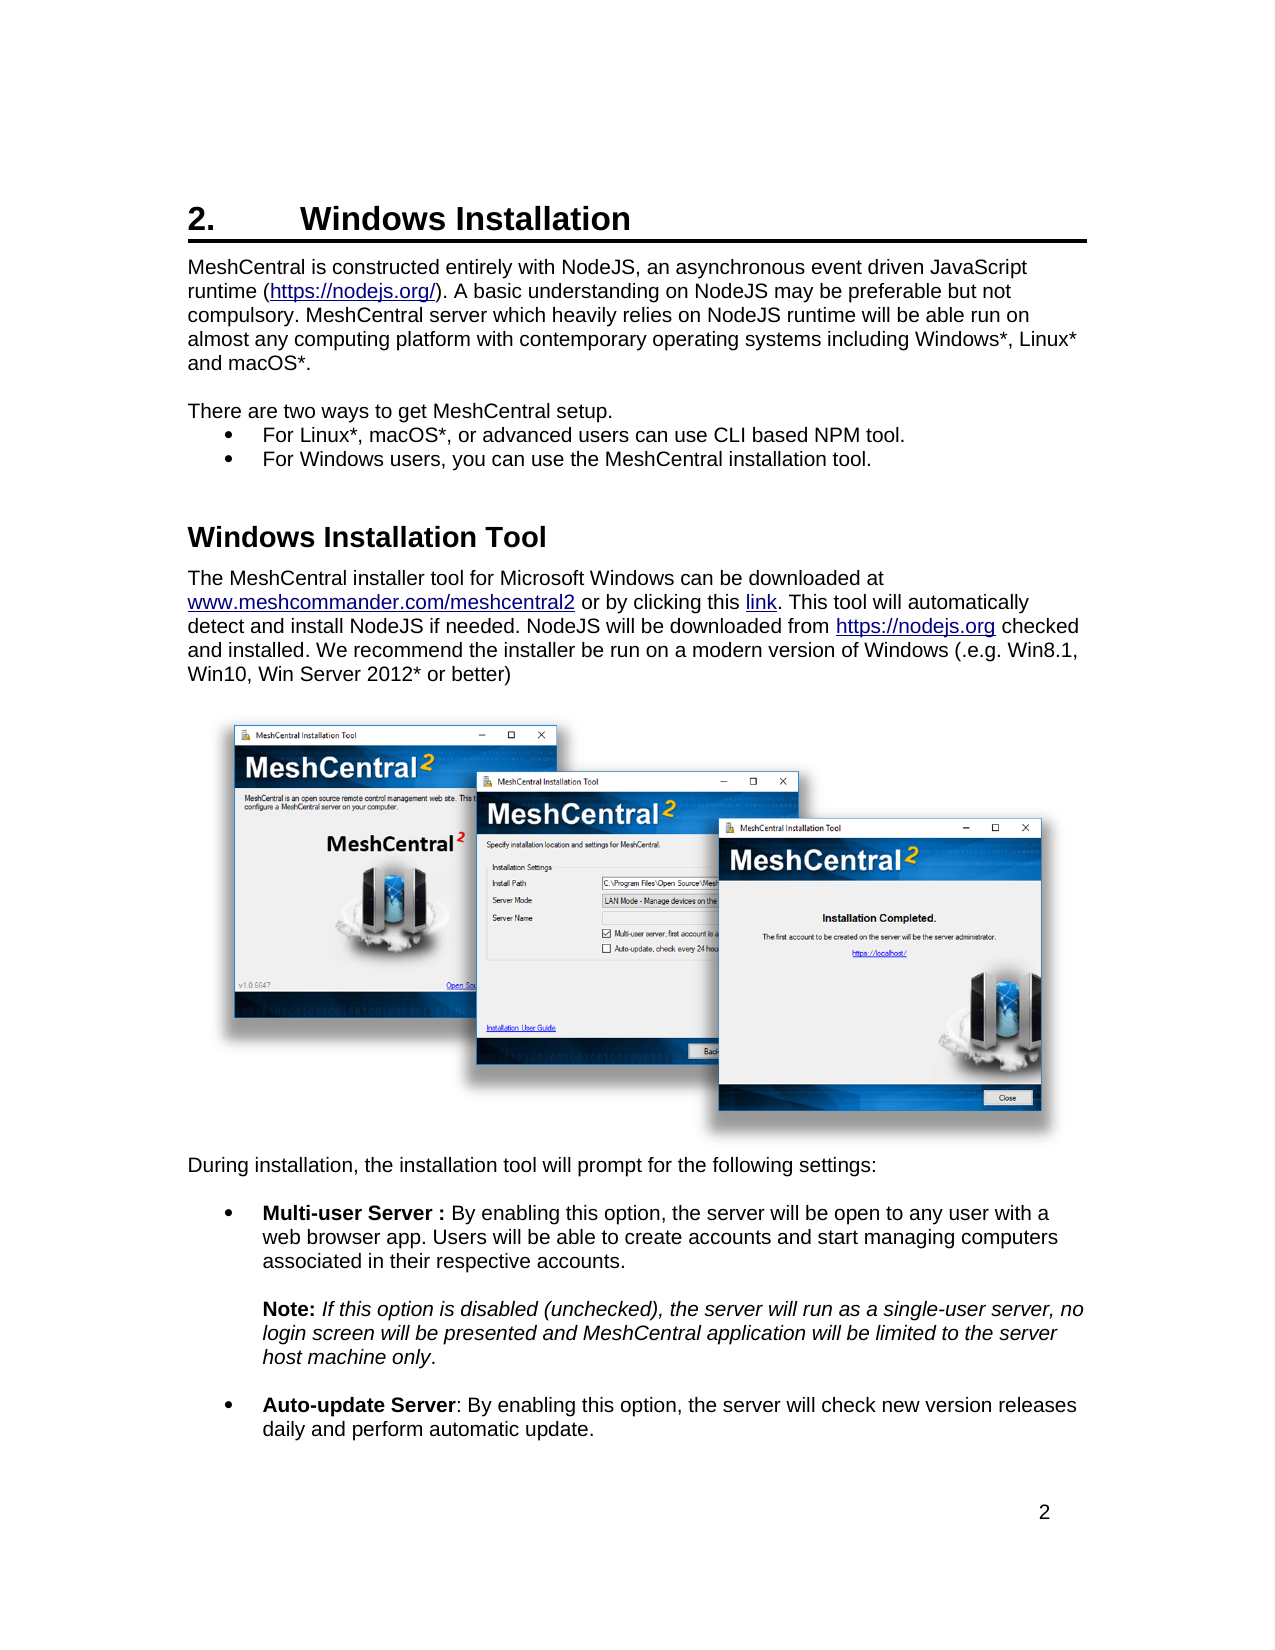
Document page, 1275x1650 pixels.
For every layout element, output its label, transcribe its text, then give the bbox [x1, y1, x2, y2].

text The MeshCentral installer tool for Microsoft Windows can be downloaded at www.meshcommander.com/meshcentral2 or by clicking this link. This tool will automatically detect and install NodeJS if needed. NodeJS will be downloaded from https://nodejs.org checked and installed. We recommend the installer be run on a modern version of Windows (.e.g. Win8.1, Win10, Win Server 2012* or better) [187, 566, 1087, 686]
list For Linux*, macOS*, or advanced users can use CLI based NPM tool. [225, 423, 1087, 447]
subtitle Windows Installation Tool [187, 520, 1087, 553]
text During installation, the installation tool will prompt for the following settings: [187, 1153, 1087, 1177]
list Auto-update Server: By enabling this option, the server will check new version releases daily and perform automatic update. [225, 1392, 1087, 1441]
subtitle Windows Installation [187, 199, 1087, 243]
text Note: If this option is disabled (unchecked), the server will run as a single-user server, no login screen will be presented and MeshCentral application will be limited to the server host machine only. [262, 1297, 1087, 1368]
text MeshCentral is constructed entirely with NodeJS, an asynchronous event driven JavaScript runtime (https://nodejs.org/). A basic understanding on NodeJS may be preferable but not compulsory. MeshCentral server which heavily relies on NodeJS runtime will be able run on almost any computing platform with contemporary operating systems including Windows*, Linux* and macOS*. [187, 255, 1087, 375]
list For Windows users, you can use the MeshCentral installation tool. [225, 447, 1087, 471]
text There are two ways to get MeshCentral setup. [187, 399, 1087, 423]
list Multi-user Server : By enabling this option, the server will be open to any user with a web browser app. Users will be able to create accounts and start managing computers associated in their respective accounts. [225, 1201, 1087, 1273]
